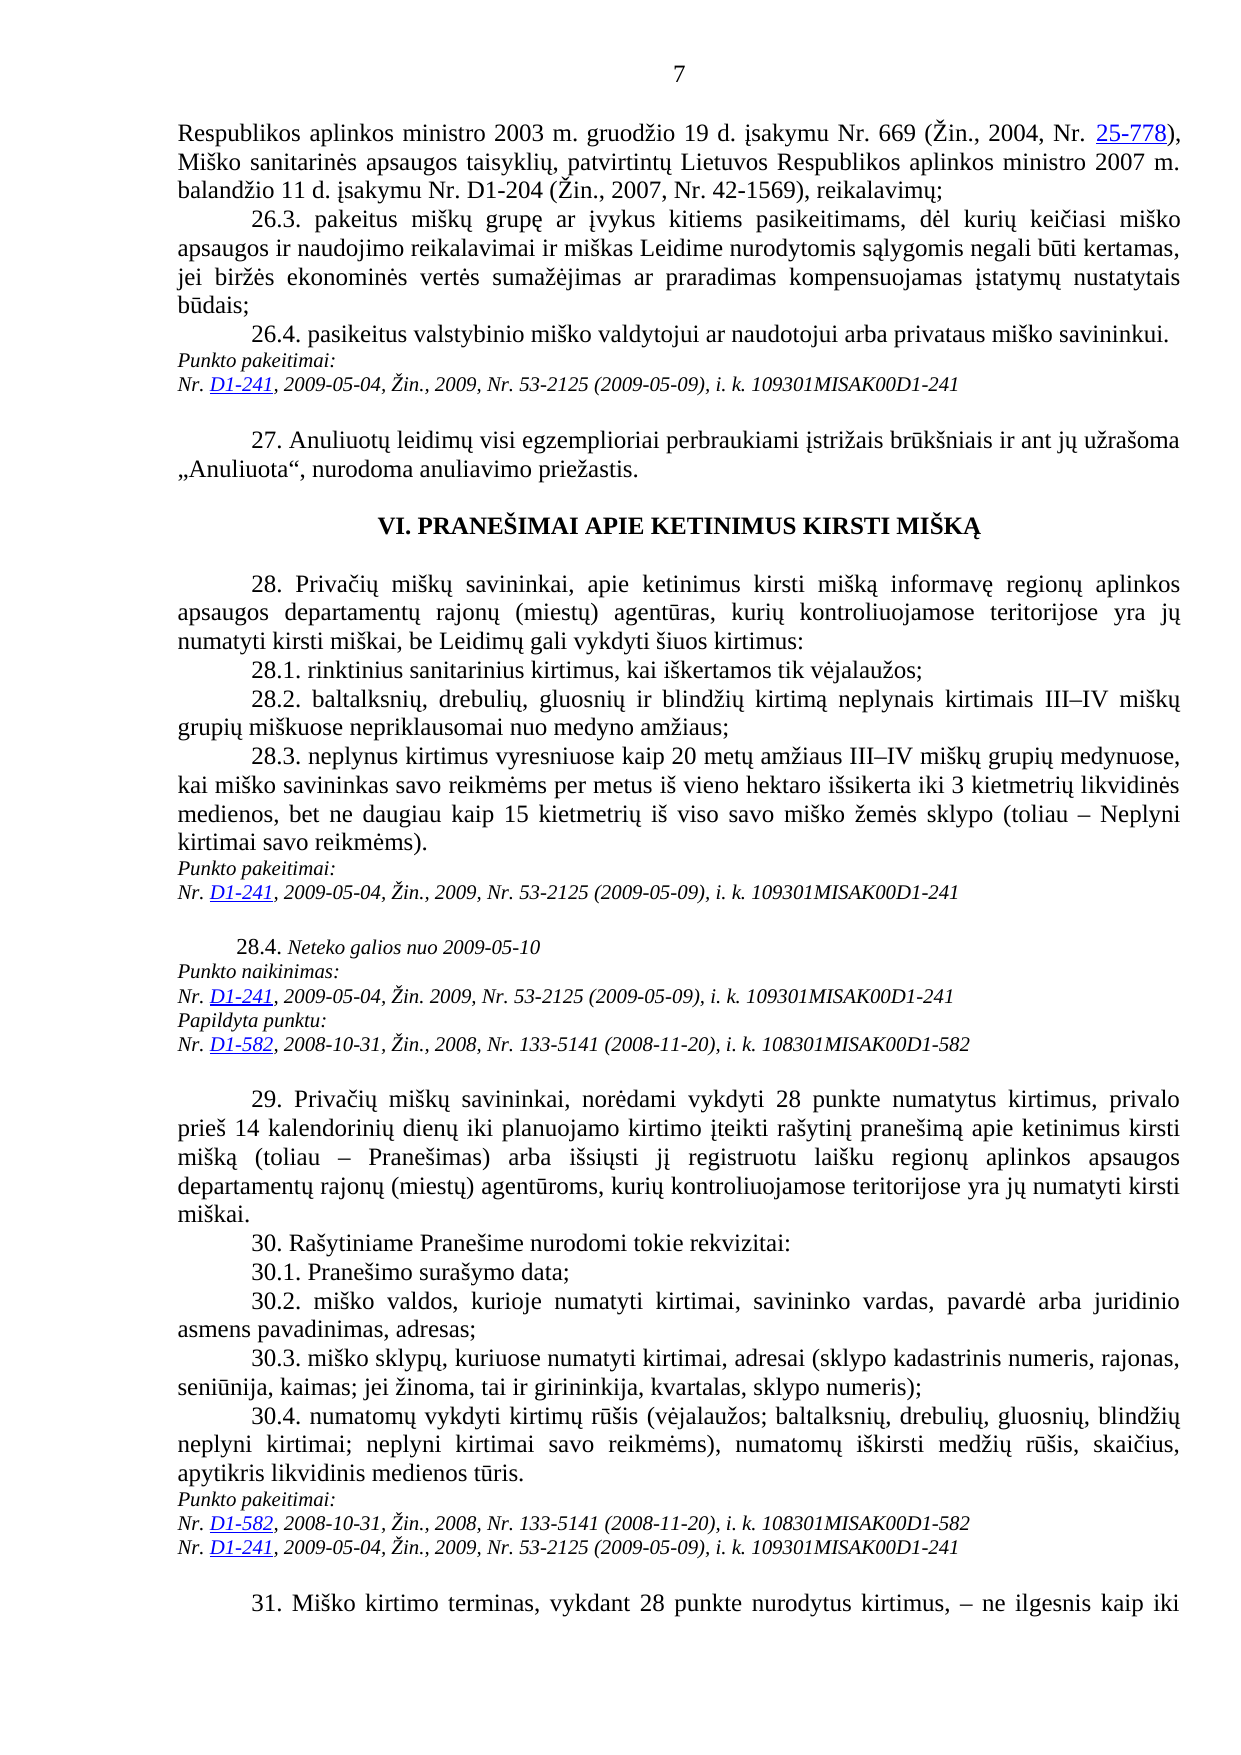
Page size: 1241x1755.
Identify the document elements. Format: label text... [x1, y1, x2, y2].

text Punkto pakeitimai: [177, 348, 1181, 372]
text Papildyta punktu: [177, 1008, 1181, 1032]
text 30.3. miško sklypų, kuriuose numatyti kirtimai, adresai (sklypo kadastrinis numeris, rajonas, seniūnija, kaimas; jei žinoma, tai ir girininkija, kvartalas, sklypo numeris); [177, 1343, 1181, 1401]
text 31. Miško kirtimo terminas, vykdant 28 punkte nurodytus kirtimus, – ne ilgesnis kaip iki [177, 1588, 1181, 1617]
text 26.4. pasikeitus valstybinio miško valdytojui ar naudotojui arba privataus miško savininkui. [177, 319, 1181, 348]
text Nr. D1-241, 2009-05-04, Žin., 2009, Nr. 53-2125 (2009-05-09), i. k. 109301MISAK00D1-241 [177, 1535, 1181, 1559]
text 28.4. Neteko galios nuo 2009-05-10 [177, 933, 1181, 959]
text 28.1. rinktinius sanitarinius kirtimus, kai iškertamos tik vėjalaužos; [177, 655, 1181, 684]
text 28.3. neplynus kirtimus vyresniuose kaip 20 metų amžiaus III–IV miškų grupių medynuose, kai miško savininkas savo reikmėms per metus iš vieno hektaro išsikerta iki 3 kietmetrių likvidinės medienos, bet ne daugiau kaip 15 kietmetrių iš viso savo miško žemės sklypo (toliau – Neplyni kirtimai savo reikmėms). [177, 741, 1181, 856]
text 28.2. baltalksnių, drebulių, gluosnių ir blindžių kirtimą neplynais kirtimais III–IV miškų grupių miškuose nepriklausomai nuo medyno amžiaus; [177, 684, 1181, 741]
text 26.3. pakeitus miškų grupę ar įvykus kitiems pasikeitimams, dėl kurių keičiasi miško apsaugos ir naudojimo reikalavimai ir miškas Leidime nurodytomis sąlygomis negali būti kertamas, jei biržės ekonominės vertės sumažėjimas ar praradimas kompensuojamas įstatymų nustatytais būdais; [177, 204, 1181, 319]
text 30.1. Pranešimo surašymo data; [177, 1257, 1181, 1286]
text Punkto naikinimas: [177, 959, 1181, 983]
text Nr. D1-241, 2009-05-04, Žin., 2009, Nr. 53-2125 (2009-05-09), i. k. 109301MISAK00D1-241 [177, 880, 1181, 904]
text 27. Anuliuotų leidimų visi egzemplioriai perbraukiami įstrižais brūkšniais ir ant jų užrašoma „Anuliuota“, nurodoma anuliavimo priežastis. [177, 425, 1181, 482]
text 30.4. numatomų vykdyti kirtimų rūšis (vėjalaužos; baltalksnių, drebulių, gluosnių, blindžių neplyni kirtimai; neplyni kirtimai savo reikmėms), numatomų iškirsti medžių rūšis, skaičius, apytikris likvidinis medienos tūris. [177, 1401, 1181, 1487]
text Nr. D1-241, 2009-05-04, Žin. 2009, Nr. 53-2125 (2009-05-09), i. k. 109301MISAK00D1-241 [177, 983, 1181, 1008]
text Nr. D1-582, 2008-10-31, Žin., 2008, Nr. 133-5141 (2008-11-20), i. k. 108301MISAK00D1-582 [177, 1032, 1181, 1056]
text Punkto pakeitimai: [177, 856, 1181, 880]
text 28. Privačių miškų savininkai, apie ketinimus kirsti mišką informavę regionų aplinkos apsaugos departamentų rajonų (miestų) agentūras, kurių kontroliuojamose teritorijose yra jų numatyti kirsti miškai, be Leidimų gali vykdyti šiuos kirtimus: [177, 569, 1181, 655]
text 29. Privačių miškų savininkai, norėdami vykdyti 28 punkte numatytus kirtimus, privalo prieš 14 kalendorinių dienų iki planuojamo kirtimo įteikti rašytinį pranešimą apie ketinimus kirsti mišką (toliau – Pranešimas) arba išsiųsti jį registruotu laišku regionų aplinkos apsaugos departamentų rajonų (miestų) agentūroms, kurių kontroliuojamose teritorijose yra jų numatyti kirsti miškai. [177, 1084, 1181, 1228]
text Respublikos aplinkos ministro 2003 m. gruodžio 19 d. įsakymu Nr. 669 (Žin., 2004, Nr. 25-778), Miško sanitarinės apsaugos taisyklių, patvirtintų Lietuvos Respublikos aplinkos ministro 2007 m. balandžio 11 d. įsakymu Nr. D1-204 (Žin., 2007, Nr. 42-1569), reikalavimų; [177, 118, 1181, 204]
text VI. PRANEŠIMAI APIE KETINIMUS KIRSTI MIŠKĄ [177, 511, 1181, 540]
text Nr. D1-582, 2008-10-31, Žin., 2008, Nr. 133-5141 (2008-11-20), i. k. 108301MISAK00D1-582 [177, 1511, 1181, 1535]
text Nr. D1-241, 2009-05-04, Žin., 2009, Nr. 53-2125 (2009-05-09), i. k. 109301MISAK00D1-241 [177, 372, 1181, 396]
text 30.2. miško valdos, kurioje numatyti kirtimai, savininko vardas, pavardė arba juridinio asmens pavadinimas, adresas; [177, 1286, 1181, 1343]
text 30. Rašytiniame Pranešime nurodomi tokie rekvizitai: [177, 1228, 1181, 1257]
text Punkto pakeitimai: [177, 1487, 1181, 1511]
